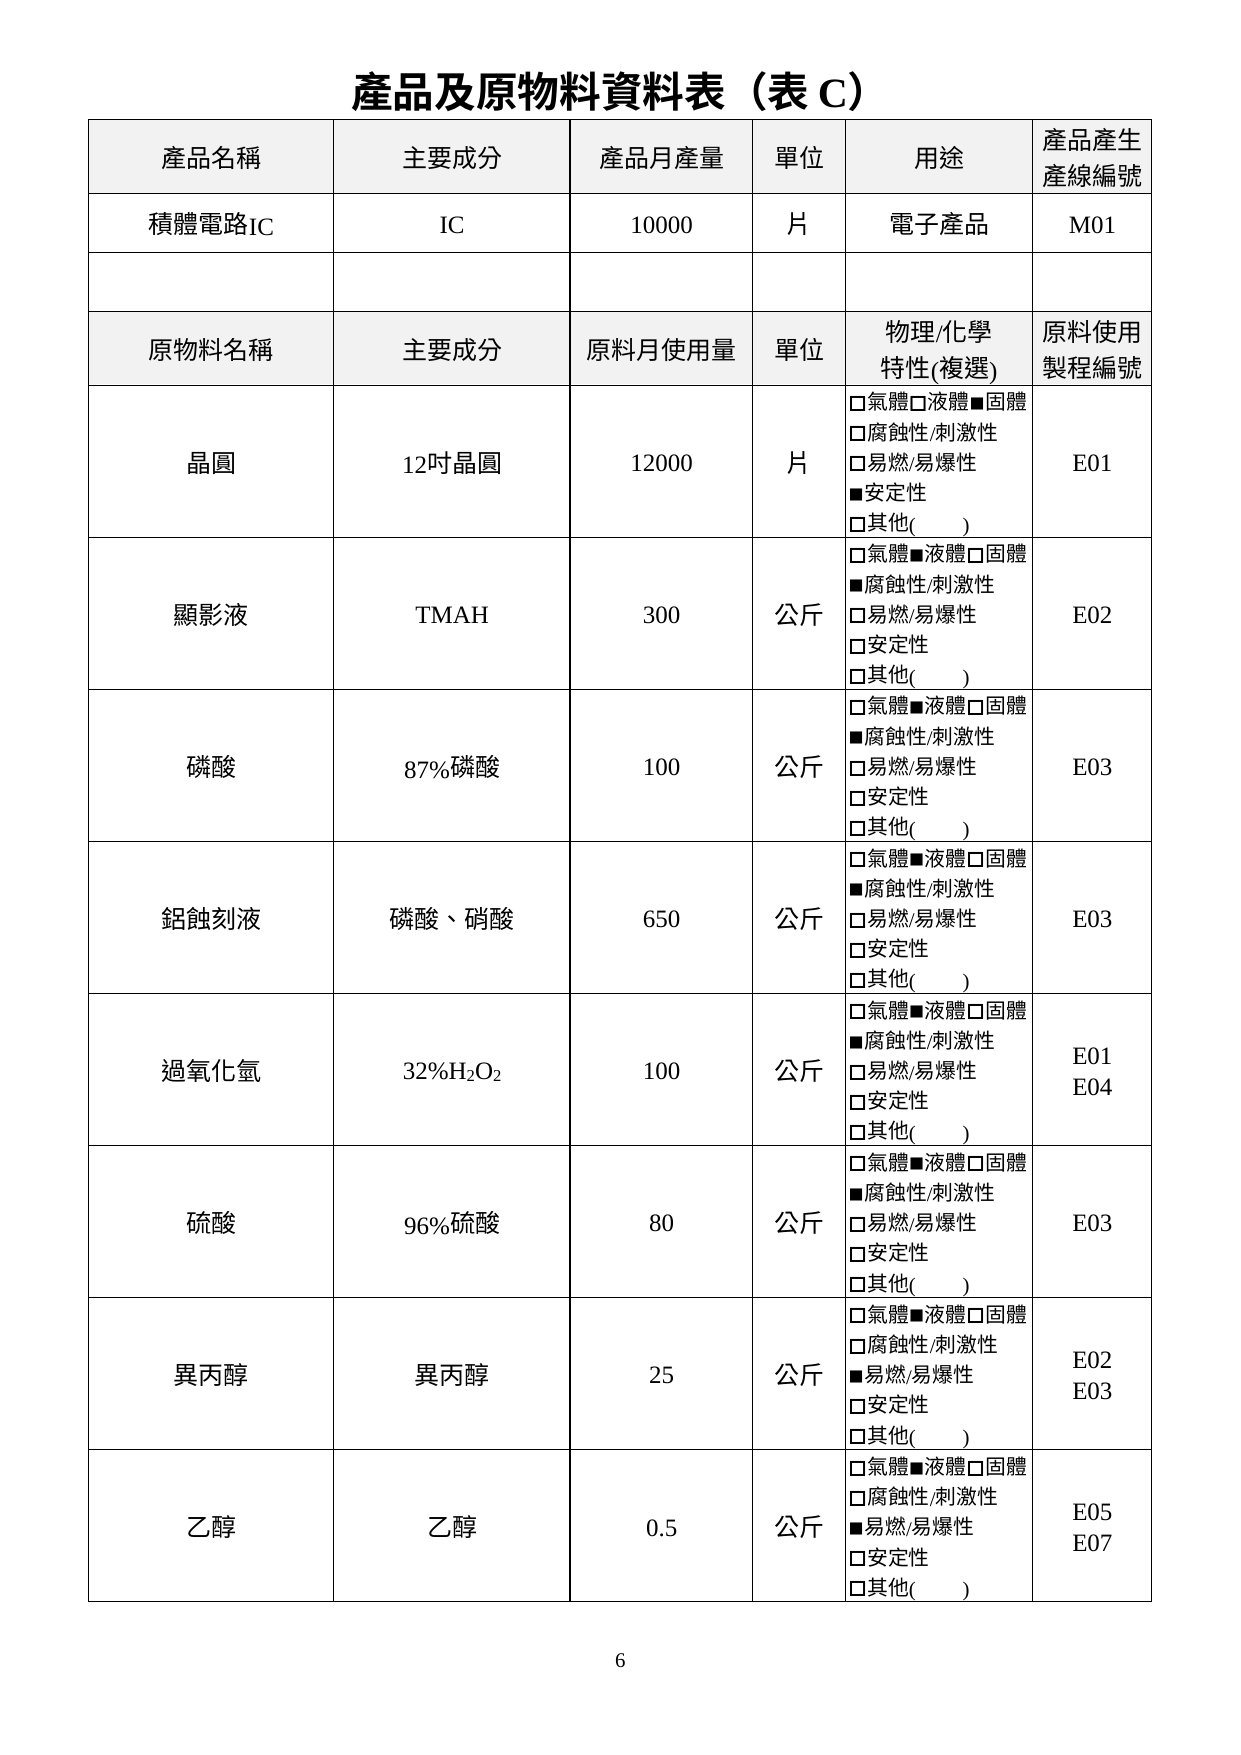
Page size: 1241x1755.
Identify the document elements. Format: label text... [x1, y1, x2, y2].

table_cell 公斤 [753, 994, 845, 1145]
table_cell 12000 [571, 386, 752, 537]
table_cell IC [334, 194, 569, 252]
table_cell 片 [753, 194, 845, 252]
table_cell [334, 253, 569, 311]
table_cell 物理/化學 特性(複選) [846, 312, 1032, 384]
table_cell 磷酸、硝酸 [334, 842, 569, 993]
table_cell 公斤 [753, 690, 845, 841]
table_cell 公斤 [753, 1298, 845, 1449]
table_cell E01 [1033, 386, 1151, 537]
table_cell 公斤 [753, 1450, 845, 1601]
table_header 用途 [846, 120, 1032, 193]
table_cell 公斤 [753, 1146, 845, 1297]
table_cell M01 [1033, 194, 1151, 252]
table_cell 片 [753, 386, 845, 537]
table_cell 電子產品 [846, 194, 1032, 252]
table_cell 氣體液體固體 腐蝕性/刺激性 易燃/易爆性 安定性 其他( ) [846, 1298, 1032, 1449]
table_cell 300 [571, 538, 752, 689]
table_cell [846, 253, 1032, 311]
table_cell 氣體液體固體 腐蝕性/刺激性 易燃/易爆性 安定性 其他( ) [846, 538, 1032, 689]
table_cell 氣體液體固體 腐蝕性/刺激性 易燃/易爆性 安定性 其他( ) [846, 994, 1032, 1145]
table_cell 單位 [753, 312, 845, 384]
table_cell 650 [571, 842, 752, 993]
table_cell E03 [1033, 690, 1151, 841]
table_cell 25 [571, 1298, 752, 1449]
table_cell 異丙醇 [89, 1298, 333, 1449]
table_cell 原物料名稱 [89, 312, 333, 384]
table_cell E03 [1033, 1146, 1151, 1297]
table_cell 80 [571, 1146, 752, 1297]
text 產品及原物料資料表（表C） [59, 59, 1181, 119]
table_cell 晶圓 [89, 386, 333, 537]
table_cell [89, 253, 333, 311]
table_cell 12吋晶圓 [334, 386, 569, 537]
table_cell 乙醇 [334, 1450, 569, 1601]
table_cell 32%H2O2 [334, 994, 569, 1145]
table_cell 積體電路IC [89, 194, 333, 252]
table_cell 顯影液 [89, 538, 333, 689]
table_cell E05 E07 [1033, 1450, 1151, 1601]
table_cell 磷酸 [89, 690, 333, 841]
table_cell E02 [1033, 538, 1151, 689]
table_header 單位 [753, 120, 845, 193]
table_cell 硫酸 [89, 1146, 333, 1297]
table_cell [753, 253, 845, 311]
table_cell 原料使用 製程編號 [1033, 312, 1151, 384]
table_cell 氣體液體固體 腐蝕性/刺激性 易燃/易爆性 安定性 其他( ) [846, 1146, 1032, 1297]
table_cell E02 E03 [1033, 1298, 1151, 1449]
table_cell 100 [571, 690, 752, 841]
table_cell E03 [1033, 842, 1151, 993]
table_cell 96%硫酸 [334, 1146, 569, 1297]
table_cell [1033, 253, 1151, 311]
table_cell 100 [571, 994, 752, 1145]
table_cell 氣體液體固體 腐蝕性/刺激性 易燃/易爆性 安定性 其他( ) [846, 386, 1032, 537]
table_cell [571, 253, 752, 311]
table_cell 氣體液體固體 腐蝕性/刺激性 易燃/易爆性 安定性 其他( ) [846, 690, 1032, 841]
table_cell E01 E04 [1033, 994, 1151, 1145]
table_cell 公斤 [753, 538, 845, 689]
table_cell 主要成分 [334, 312, 569, 384]
table_header 主要成分 [334, 120, 569, 193]
table_cell TMAH [334, 538, 569, 689]
table_header 產品名稱 [89, 120, 333, 193]
table_cell 乙醇 [89, 1450, 333, 1601]
table_cell 異丙醇 [334, 1298, 569, 1449]
table_cell 87%磷酸 [334, 690, 569, 841]
table_cell 氣體液體固體 腐蝕性/刺激性 易燃/易爆性 安定性 其他( ) [846, 842, 1032, 993]
table_header 產品產生 產線編號 [1033, 120, 1151, 193]
table_cell 過氧化氫 [89, 994, 333, 1145]
table_header 產品月產量 [571, 120, 752, 193]
table_cell 原料月使用量 [571, 312, 752, 384]
table_cell 0.5 [571, 1450, 752, 1601]
table_cell 氣體液體固體 腐蝕性/刺激性 易燃/易爆性 安定性 其他( ) [846, 1450, 1032, 1601]
table_cell 公斤 [753, 842, 845, 993]
table_cell 鋁蝕刻液 [89, 842, 333, 993]
table_cell 10000 [571, 194, 752, 252]
